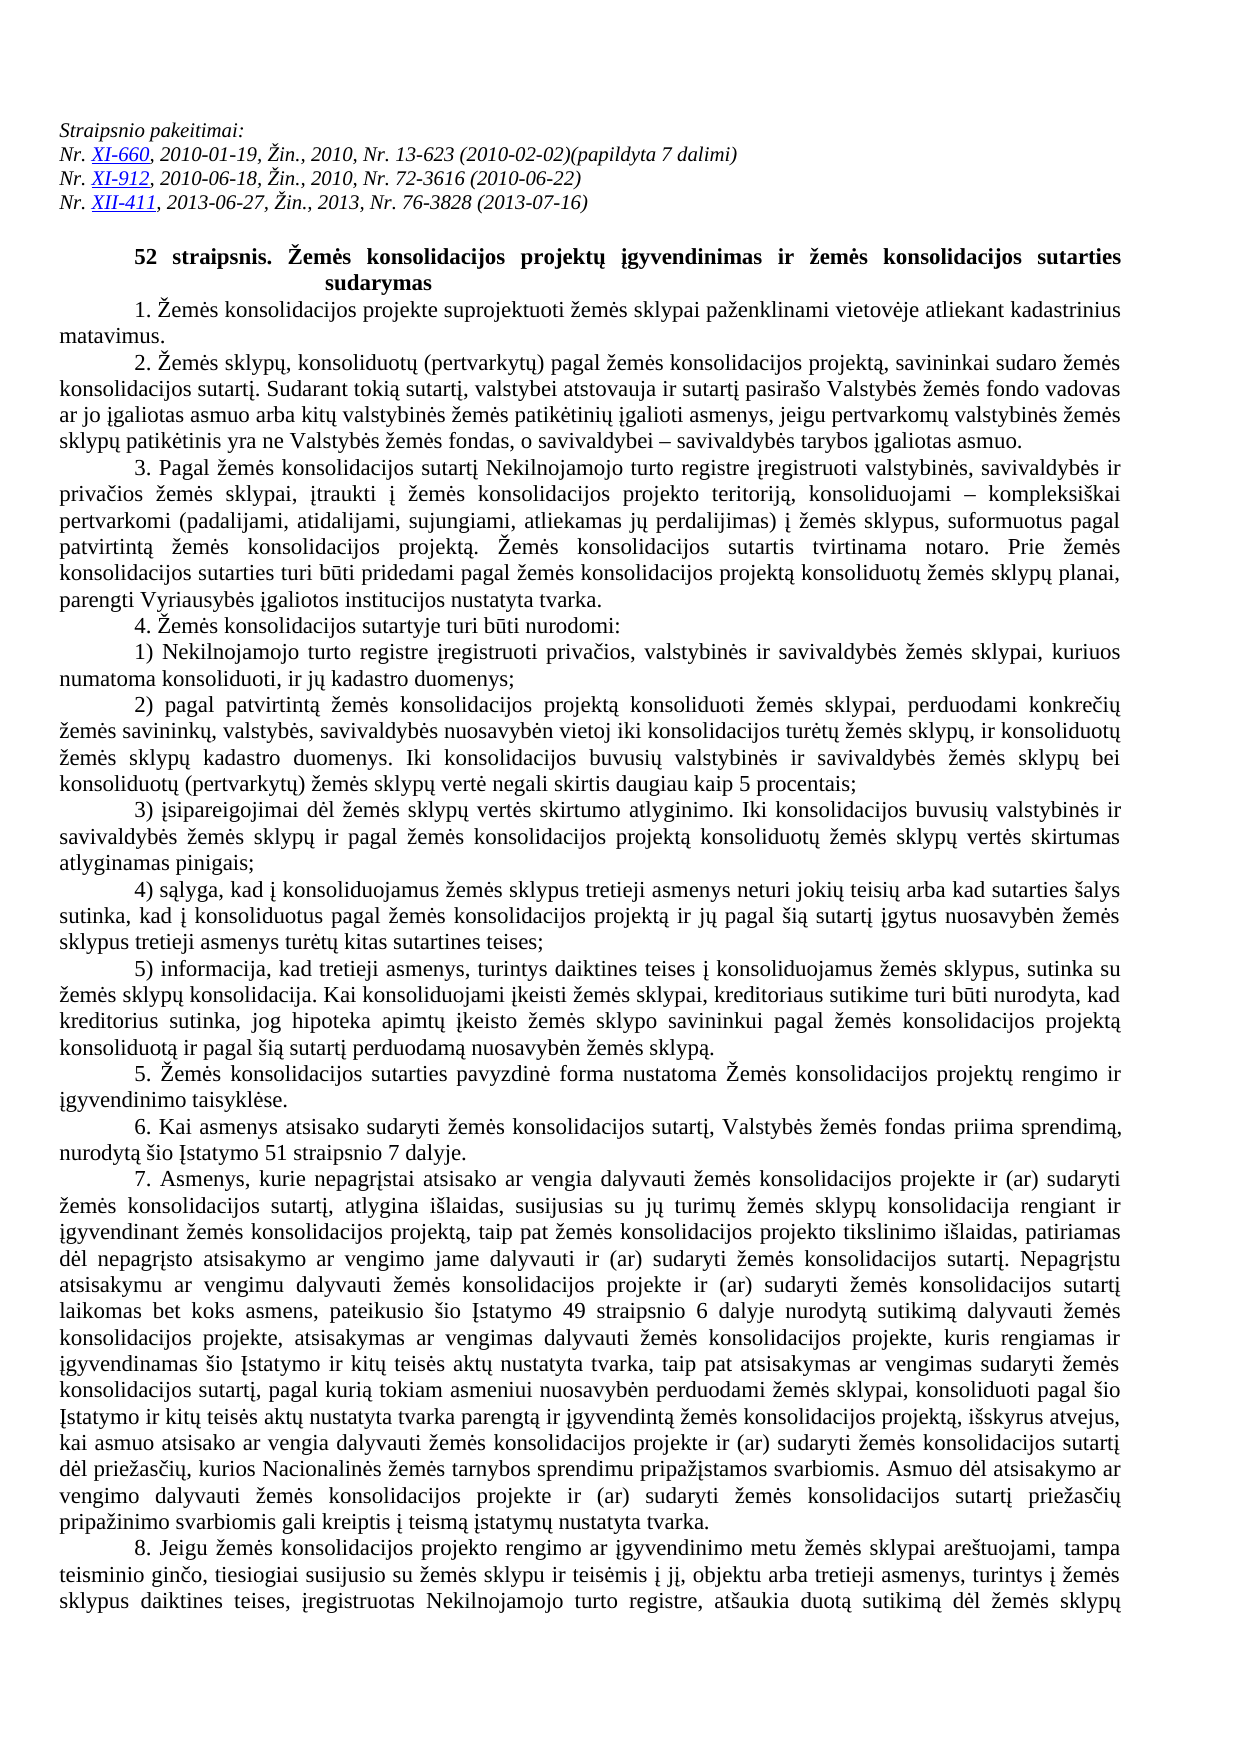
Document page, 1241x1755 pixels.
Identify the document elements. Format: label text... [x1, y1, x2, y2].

text 1. Žemės konsolidacijos projekte suprojektuoti žemės sklypai paženklinami vietovėje atliekant kadastrinius matavimus. [59, 296, 1122, 348]
text 7. Asmenys, kurie nepagrįstai atsisako ar vengia dalyvauti žemės konsolidacijos projekte ir (ar) sudaryti žemės konsolidacijos sutartį, atlygina išlaidas, susijusias su jų turimų žemės sklypų konsolidacija rengiant ir įgyvendinant žemės konsolidacijos projektą, taip pat žemės konsolidacijos projekto tikslinimo išlaidas, patiriamas dėl nepagrįsto atsisakymo ar vengimo jame dalyvauti ir (ar) sudaryti žemės konsolidacijos sutartį. Nepagrįstu atsisakymu ar vengimu dalyvauti žemės konsolidacijos projekte ir (ar) sudaryti žemės konsolidacijos sutartį laikomas bet koks asmens, pateikusio šio Įstatymo 49 straipsnio 6 dalyje nurodytą sutikimą dalyvauti žemės konsolidacijos projekte, atsisakymas ar vengimas dalyvauti žemės konsolidacijos projekte, kuris rengiamas ir įgyvendinamas šio Įstatymo ir kitų teisės aktų nustatyta tvarka, taip pat atsisakymas ar vengimas sudaryti žemės konsolidacijos sutartį, pagal kurią tokiam asmeniui nuosavybėn perduodami žemės sklypai, konsoliduoti pagal šio Įstatymo ir kitų teisės aktų nustatyta tvarka parengtą ir įgyvendintą žemės konsolidacijos projektą, išskyrus atvejus, kai asmuo atsisako ar vengia dalyvauti žemės konsolidacijos projekte ir (ar) sudaryti žemės konsolidacijos sutartį dėl priežasčių, kurios Nacionalinės žemės tarnybos sprendimu pripažįstamos svarbiomis. Asmuo dėl atsisakymo ar vengimo dalyvauti žemės konsolidacijos projekte ir (ar) sudaryti žemės konsolidacijos sutartį priežasčių pripažinimo svarbiomis gali kreiptis į teismą įstatymų nustatyta tvarka. [59, 1166, 1122, 1534]
text 5. Žemės konsolidacijos sutarties pavyzdinė forma nustatoma Žemės konsolidacijos projektų rengimo ir įgyvendinimo taisyklėse. [59, 1060, 1122, 1113]
text 1) Nekilnojamojo turto registre įregistruoti privačios, valstybinės ir savivaldybės žemės sklypai, kuriuos numatoma konsoliduoti, ir jų kadastro duomenys; [59, 638, 1122, 691]
text 52 straipsnis. Žemės konsolidacijos projektų įgyvendinimas ir žemės konsolidacijos sutarties sudarymas [134, 243, 1122, 296]
text 3) įsipareigojimai dėl žemės sklypų vertės skirtumo atlyginimo. Iki konsolidacijos buvusių valstybinės ir savivaldybės žemės sklypų ir pagal žemės konsolidacijos projektą konsoliduotų žemės sklypų vertės skirtumas atlyginamas pinigais; [59, 797, 1122, 876]
text Nr. XI-912, 2010-06-18, Žin., 2010, Nr. 72-3616 (2010-06-22) [59, 166, 1122, 190]
text 2) pagal patvirtintą žemės konsolidacijos projektą konsoliduoti žemės sklypai, perduodami konkrečių žemės savininkų, valstybės, savivaldybės nuosavybėn vietoj iki konsolidacijos turėtų žemės sklypų, ir konsoliduotų žemės sklypų kadastro duomenys. Iki konsolidacijos buvusių valstybinės ir savivaldybės žemės sklypų bei konsoliduotų (pertvarkytų) žemės sklypų vertė negali skirtis daugiau kaip 5 procentais; [59, 691, 1122, 797]
text 8. Jeigu žemės konsolidacijos projekto rengimo ar įgyvendinimo metu žemės sklypai areštuojami, tampa teisminio ginčo, tiesiogiai susijusio su žemės sklypu ir teisėmis į jį, objektu arba tretieji asmenys, turintys į žemės sklypus daiktines teises, įregistruotas Nekilnojamojo turto registre, atšaukia duotą sutikimą dėl žemės sklypų [59, 1534, 1122, 1613]
text 2. Žemės sklypų, konsoliduotų (pertvarkytų) pagal žemės konsolidacijos projektą, savininkai sudaro žemės konsolidacijos sutartį. Sudarant tokią sutartį, valstybei atstovauja ir sutartį pasirašo Valstybės žemės fondo vadovas ar jo įgaliotas asmuo arba kitų valstybinės žemės patikėtinių įgalioti asmenys, jeigu pertvarkomų valstybinės žemės sklypų patikėtinis yra ne Valstybės žemės fondas, o savivaldybei – savivaldybės tarybos įgaliotas asmuo. [59, 348, 1122, 454]
text Straipsnio pakeitimai: [59, 118, 1122, 142]
text 6. Kai asmenys atsisako sudaryti žemės konsolidacijos sutartį, Valstybės žemės fondas priima sprendimą, nurodytą šio Įstatymo 51 straipsnio 7 dalyje. [59, 1113, 1122, 1166]
text 4. Žemės konsolidacijos sutartyje turi būti nurodomi: [59, 612, 1122, 638]
text 3. Pagal žemės konsolidacijos sutartį Nekilnojamojo turto registre įregistruoti valstybinės, savivaldybės ir privačios žemės sklypai, įtraukti į žemės konsolidacijos projekto teritoriją, konsoliduojami – kompleksiškai pertvarkomi (padalijami, atidalijami, sujungiami, atliekamas jų perdalijimas) į žemės sklypus, suformuotus pagal patvirtintą žemės konsolidacijos projektą. Žemės konsolidacijos sutartis tvirtinama notaro. Prie žemės konsolidacijos sutarties turi būti pridedami pagal žemės konsolidacijos projektą konsoliduotų žemės sklypų planai, parengti Vyriausybės įgaliotos institucijos nustatyta tvarka. [59, 454, 1122, 612]
text 4) sąlyga, kad į konsoliduojamus žemės sklypus tretieji asmenys neturi jokių teisių arba kad sutarties šalys sutinka, kad į konsoliduotus pagal žemės konsolidacijos projektą ir jų pagal šią sutartį įgytus nuosavybėn žemės sklypus tretieji asmenys turėtų kitas sutartines teises; [59, 876, 1122, 955]
text Nr. XII-411, 2013-06-27, Žin., 2013, Nr. 76-3828 (2013-07-16) [59, 190, 1122, 214]
text 5) informacija, kad tretieji asmenys, turintys daiktines teises į konsoliduojamus žemės sklypus, sutinka su žemės sklypų konsolidacija. Kai konsoliduojami įkeisti žemės sklypai, kreditoriaus sutikime turi būti nurodyta, kad kreditorius sutinka, jog hipoteka apimtų įkeisto žemės sklypo savininkui pagal žemės konsolidacijos projektą konsoliduotą ir pagal šią sutartį perduodamą nuosavybėn žemės sklypą. [59, 955, 1122, 1060]
text Nr. XI-660, 2010-01-19, Žin., 2010, Nr. 13-623 (2010-02-02)(papildyta 7 dalimi) [59, 142, 1122, 166]
